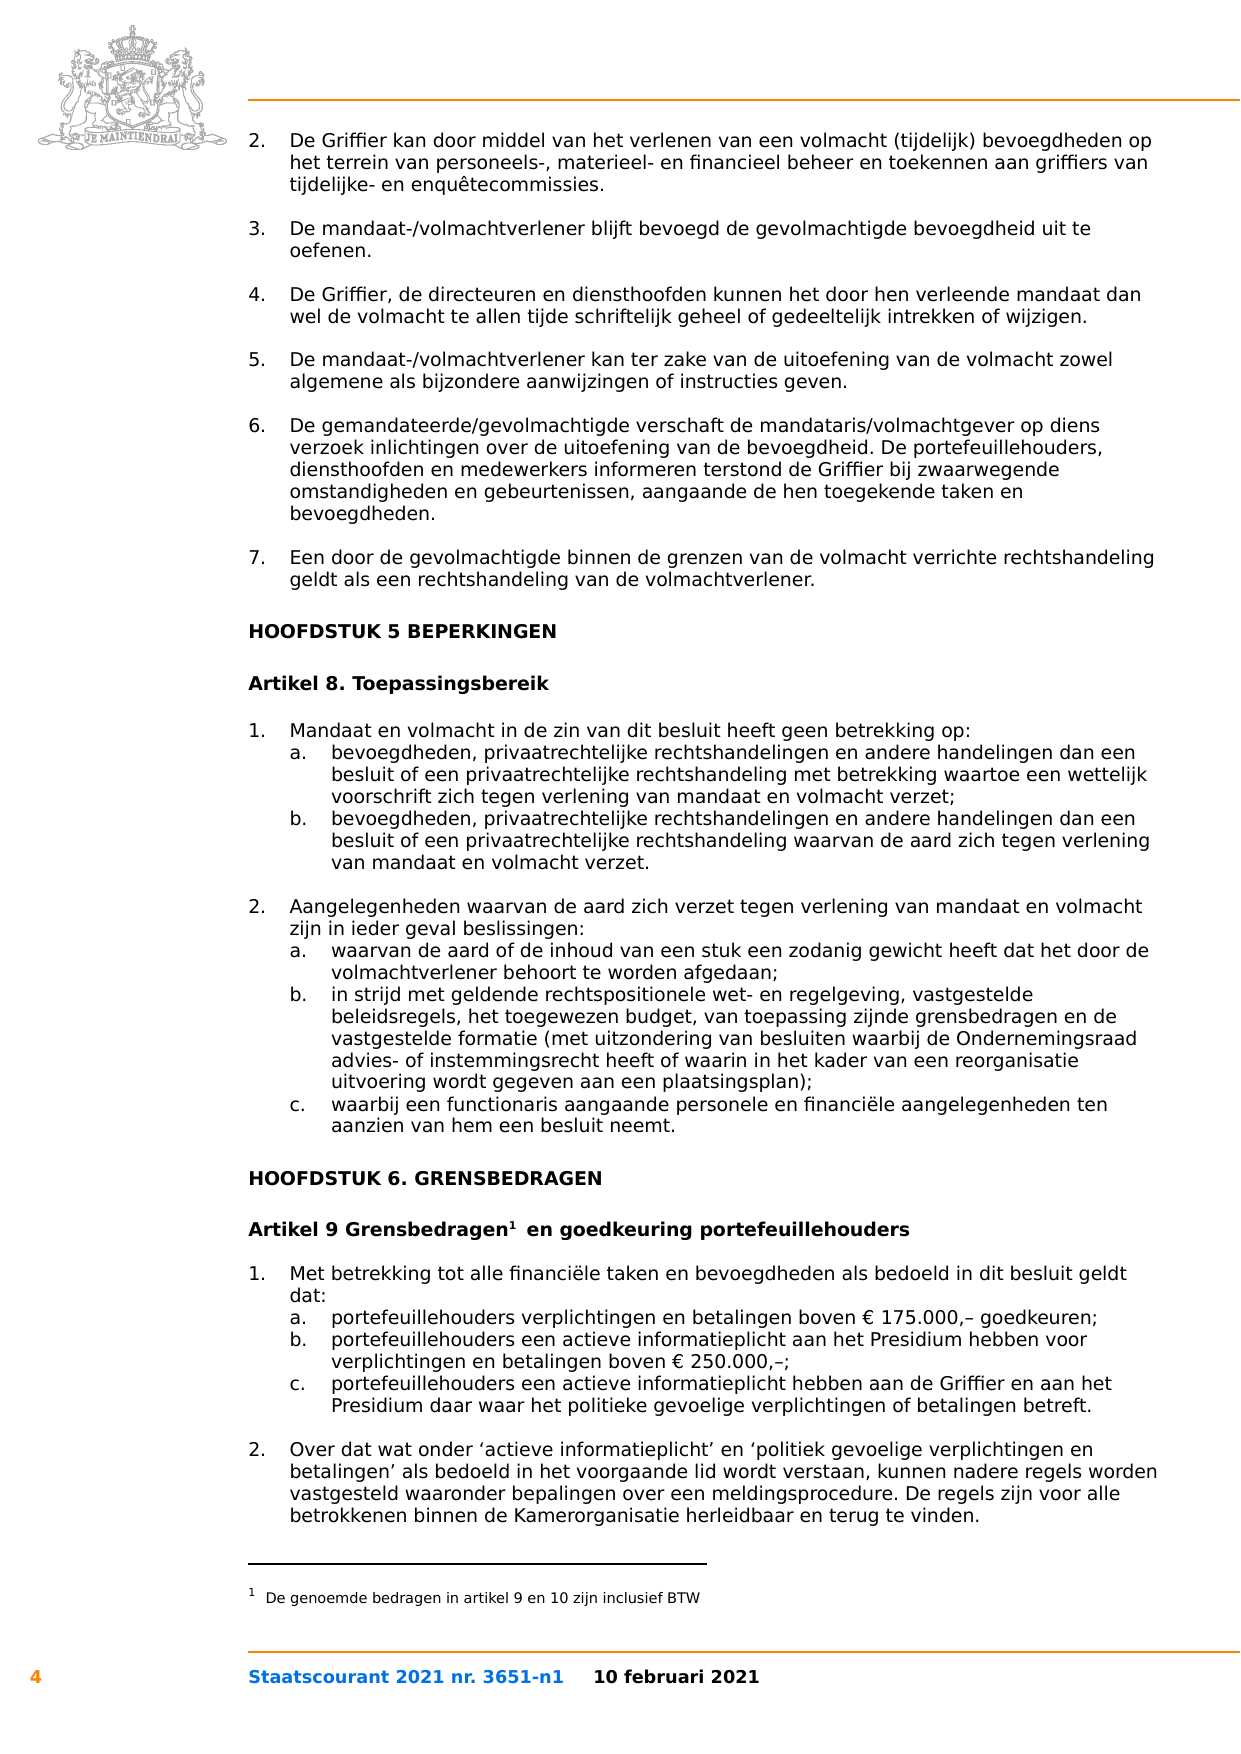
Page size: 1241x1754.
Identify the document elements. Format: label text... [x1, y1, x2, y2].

text c. portefeuillehouders een actieve informatieplicht hebben aan de Griffier en aan het Presidium daar waar het politieke gevoelige verplichtingen of betalingen betreft. [289, 1373, 1163, 1417]
text 2. De Griffier kan door middel van het verlenen van een volmacht (tijdelijk) bevoegdheden op het terrein van personeels-, materieel- en financieel beheer en toekennen aan griffiers van tijdelijke- en enquêtecommissies. [248, 130, 1163, 196]
subtitle HOOFDSTUK 6. GRENSBEDRAGEN [248, 1167, 1163, 1189]
text a. waarvan de aard of de inhoud van een stuk een zodanig gewicht heeft dat het door de volmachtverlener behoort te worden afgedaan; [289, 939, 1163, 983]
text c. waarbij een functionaris aangaande personele en financiële aangelegenheden ten aanzien van hem een besluit neemt. [289, 1093, 1163, 1137]
text b. portefeuillehouders een actieve informatieplicht aan het Presidium hebben voor verplichtingen en betalingen boven € 250.000,–; [289, 1329, 1163, 1373]
text 7. Een door de gevolmachtigde binnen de grenzen van de volmacht verrichte rechtshandeling geldt als een rechtshandeling van de volmachtverlener. [248, 547, 1163, 591]
text a. bevoegdheden, privaatrechtelijke rechtshandelingen en andere handelingen dan een besluit of een privaatrechtelijke rechtshandeling met betrekking waartoe een wettelijk voorschrift zich tegen verlening van mandaat en volmacht verzet; [289, 742, 1163, 808]
text De genoemde bedragen in artikel 9 en 10 zijn inclusief BTW [248, 1586, 1163, 1608]
text b. in strijd met geldende rechtspositionele wet- en regelgeving, vastgestelde beleidsregels, het toegewezen budget, van toepassing zijnde grensbedragen en de vastgestelde formatie (met uitzondering van besluiten waarbij de Ondernemingsraad advies- of instemmingsrecht heeft of waarin in het kader van een reorganisatie uitvoering wordt gegeven aan een plaatsingsplan); [289, 983, 1163, 1093]
text 5. De mandaat-/volmachtverlener kan ter zake van de uitoefening van de volmacht zowel algemene als bijzondere aanwijzingen of instructies geven. [248, 349, 1163, 393]
text 1. Mandaat en volmacht in de zin van dit besluit heeft geen betrekking op: [248, 720, 1163, 742]
picture [38, 25, 227, 150]
text 4. De Griffier, de directeuren en diensthoofden kunnen het door hen verleende mandaat dan wel de volmacht te allen tijde schriftelijk geheel of gedeeltelijk intrekken of wijzigen. [248, 283, 1163, 327]
text 3. De mandaat-/volmachtverlener blijft bevoegd de gevolmachtigde bevoegdheid uit te oefenen. [248, 218, 1163, 262]
subtitle Artikel 9 Grensbedragen en goedkeuring portefeuillehouders [248, 1219, 1163, 1241]
text 2. Aangelegenheden waarvan de aard zich verzet tegen verlening van mandaat en volmacht zijn in ieder geval beslissingen: [248, 896, 1163, 939]
text 2. Over dat wat onder ‘actieve informatieplicht’ en ‘politiek gevoelige verplichtingen en betalingen’ als bedoeld in het voorgaande lid wordt verstaan, kunnen nadere regels worden vastgesteld waaronder bepalingen over een meldingsprocedure. De regels zijn voor alle betrokkenen binnen de Kamerorganisatie herleidbaar en terug te vinden. [248, 1439, 1163, 1527]
text b. bevoegdheden, privaatrechtelijke rechtshandelingen en andere handelingen dan een besluit of een privaatrechtelijke rechtshandeling waarvan de aard zich tegen verlening van mandaat en volmacht verzet. [289, 808, 1163, 874]
text a. portefeuillehouders verplichtingen en betalingen boven € 175.000,– goedkeuren; [289, 1307, 1163, 1329]
subtitle Artikel 8. Toepassingsbereik [248, 673, 1163, 695]
text 6. De gemandateerde/gevolmachtigde verschaft de mandataris/volmachtgever op diens verzoek inlichtingen over de uitoefening van de bevoegdheid. De portefeuillehouders, diensthoofden en medewerkers informeren terstond de Griffier bij zwaarwegende omstandigheden en gebeurtenissen, aangaande de hen toegekende taken en bevoegdheden. [248, 415, 1163, 525]
subtitle HOOFDSTUK 5 BEPERKINGEN [248, 621, 1163, 643]
text 1. Met betrekking tot alle financiële taken en bevoegdheden als bedoeld in dit besluit geldt dat: [248, 1263, 1163, 1307]
